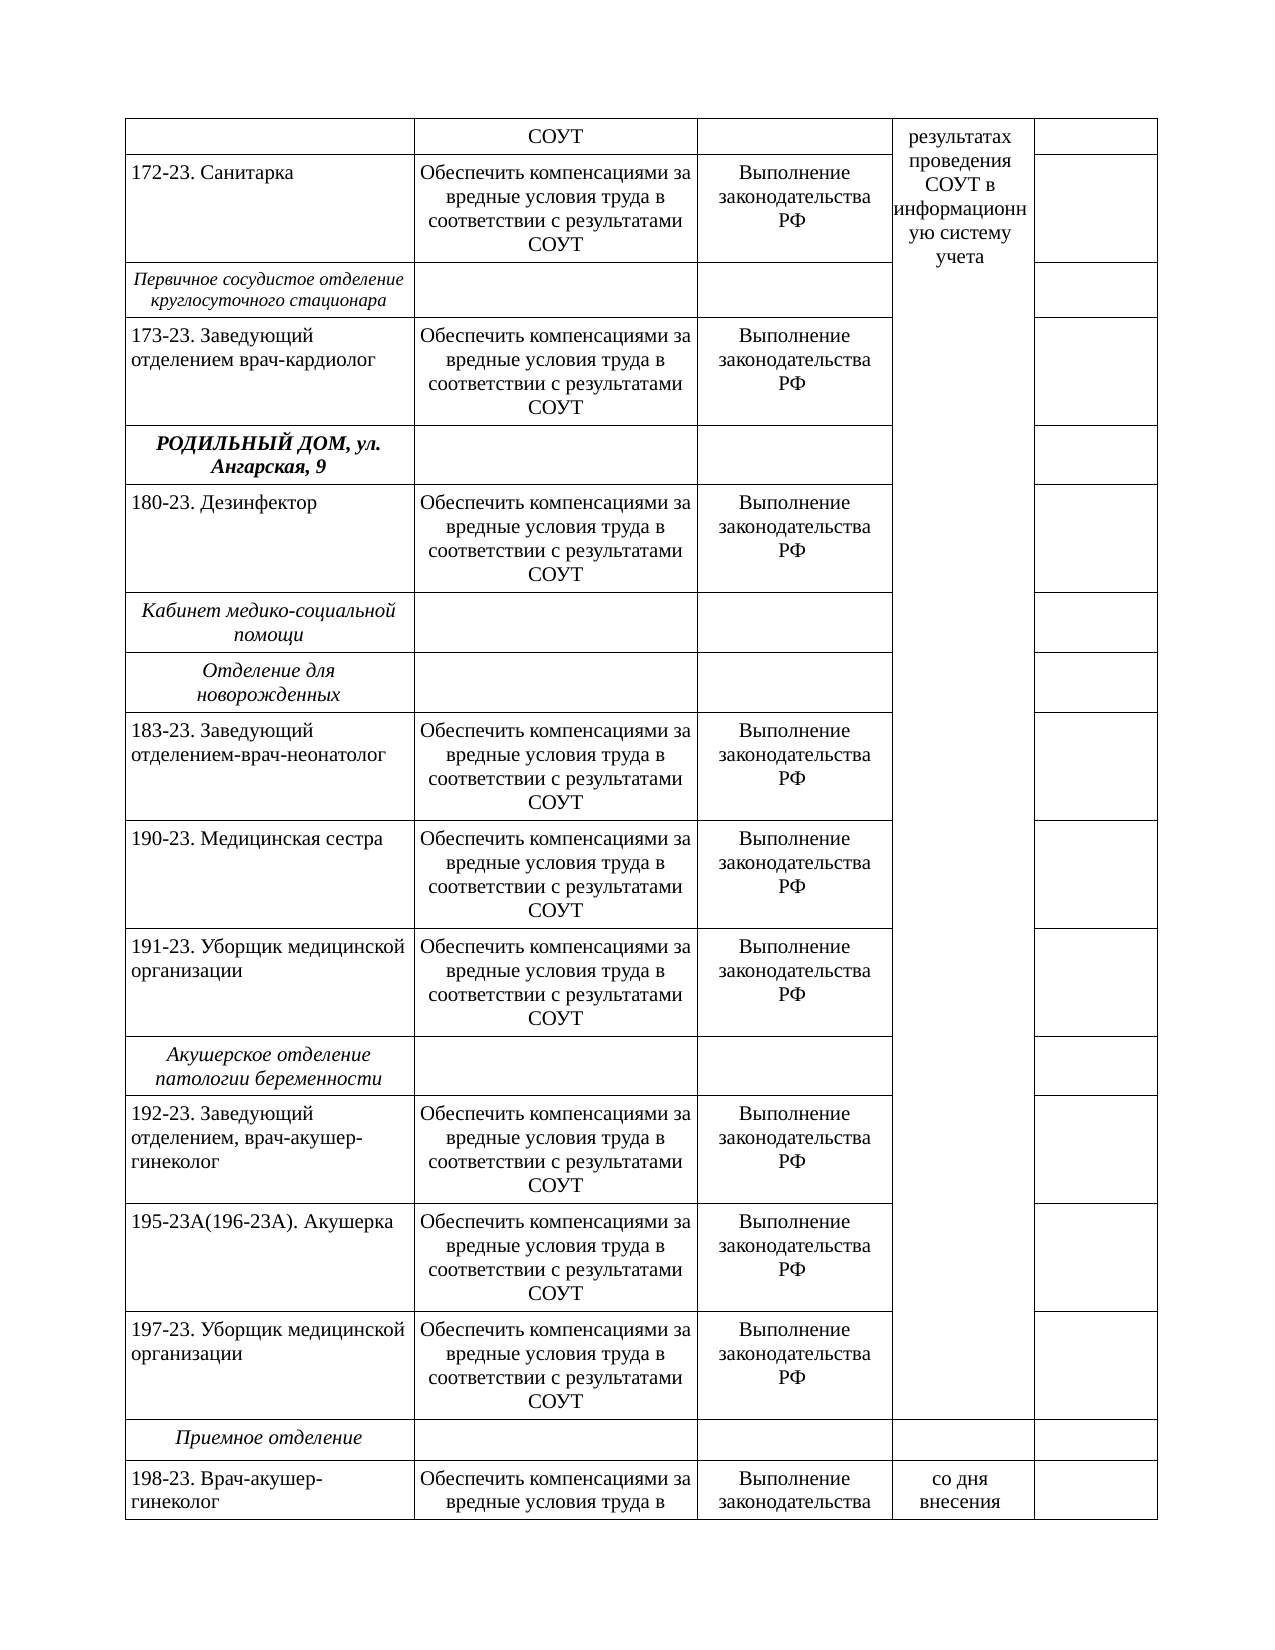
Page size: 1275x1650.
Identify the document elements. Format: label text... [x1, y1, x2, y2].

table_cell Обеспечить компенсациями за вредные условия труда в [415, 1461, 697, 1519]
table_cell [1035, 1461, 1157, 1519]
table_cell 198-23. Врач-акушер-гинеколог [126, 1461, 414, 1519]
table_cell Обеспечить компенсациями за вредные условия труда в соответствии с результатами СОУТ [415, 155, 697, 262]
table_cell Обеспечить компенсациями за вредные условия труда в соответствии с результатами СОУТ [415, 1312, 697, 1419]
table_cell 172-23. Санитарка [126, 155, 414, 262]
table_cell [1035, 1312, 1157, 1419]
table_cell со дня внесения [893, 1461, 1034, 1519]
table_cell Выполнение законодательства РФ [698, 929, 892, 1036]
table_cell [415, 263, 697, 317]
table_cell 190-23. Медицинская сестра [126, 821, 414, 928]
table_cell Выполнение законодательства РФ [698, 1096, 892, 1203]
table_cell Обеспечить компенсациями за вредные условия труда в соответствии с результатами СОУТ [415, 485, 697, 592]
table_cell Выполнение законодательства РФ [698, 713, 892, 820]
table_cell [126, 119, 414, 154]
table_cell Выполнение законодательства [698, 1461, 892, 1519]
table_cell 183-23. Заведующий отделением-врач-неонатолог [126, 713, 414, 820]
table_cell [1035, 1037, 1157, 1095]
table_cell СОУТ [415, 119, 697, 154]
table_cell Выполнение законодательства РФ [698, 1204, 892, 1311]
table_cell [1035, 263, 1157, 317]
table_cell Обеспечить компенсациями за вредные условия труда в соответствии с результатами СОУТ [415, 1096, 697, 1203]
table_cell [415, 1037, 697, 1095]
table_cell [893, 1420, 1034, 1459]
table_cell 191-23. Уборщик медицинской организации [126, 929, 414, 1036]
table_cell Обеспечить компенсациями за вредные условия труда в соответствии с результатами СОУТ [415, 929, 697, 1036]
table_cell [698, 119, 892, 154]
table_cell [1035, 1420, 1157, 1459]
table_cell [415, 426, 697, 484]
table_cell 195-23А(196-23А). Акушерка [126, 1204, 414, 1311]
table_cell [1035, 1096, 1157, 1203]
table_cell 197-23. Уборщик медицинской организации [126, 1312, 414, 1419]
table_cell 180-23. Дезинфектор [126, 485, 414, 592]
table_cell Выполнение законодательства РФ [698, 485, 892, 592]
table_cell [1035, 485, 1157, 592]
table_cell Обеспечить компенсациями за вредные условия труда в соответствии с результатами СОУТ [415, 1204, 697, 1311]
table_cell [698, 1420, 892, 1459]
table_cell [1035, 155, 1157, 262]
table_cell Обеспечить компенсациями за вредные условия труда в соответствии с результатами СОУТ [415, 821, 697, 928]
table_cell Выполнение законодательства РФ [698, 821, 892, 928]
table_cell РОДИЛЬНЫЙ ДОМ, ул. Ангарская, 9 [126, 426, 414, 484]
table_cell [698, 653, 892, 712]
table_cell [1035, 119, 1157, 154]
table_cell 173-23. Заведующий отделением врач-кардиолог [126, 318, 414, 424]
table_cell [1035, 593, 1157, 652]
table_cell [698, 593, 892, 652]
table_cell Акушерское отделение патологии беременности [126, 1037, 414, 1095]
table_cell [698, 426, 892, 484]
table_cell [1035, 653, 1157, 712]
table_cell [1035, 713, 1157, 820]
table_cell Обеспечить компенсациями за вредные условия труда в соответствии с результатами СОУТ [415, 713, 697, 820]
table_cell Кабинет медико-социальной помощи [126, 593, 414, 652]
table_cell Приемное отделение [126, 1420, 414, 1459]
table_cell Выполнение законодательства РФ [698, 155, 892, 262]
table_cell 192-23. Заведующий отделением, врач-акушер-гинеколог [126, 1096, 414, 1203]
table_cell Отделение для новорожденных [126, 653, 414, 712]
table_cell [1035, 1204, 1157, 1311]
table_cell [1035, 426, 1157, 484]
table_cell Выполнение законодательства РФ [698, 1312, 892, 1419]
table_cell [1035, 929, 1157, 1036]
table_cell [1035, 821, 1157, 928]
table_cell [1035, 318, 1157, 424]
table_cell [415, 1420, 697, 1459]
table_cell [415, 593, 697, 652]
table_cell результатах проведения СОУТ в информационную систему учета [893, 119, 1034, 1419]
table_cell [415, 653, 697, 712]
table_cell Выполнение законодательства РФ [698, 318, 892, 424]
table_cell [698, 263, 892, 317]
table_cell [698, 1037, 892, 1095]
table_cell Первичное сосудистое отделение круглосуточного стационара [126, 263, 414, 317]
table_cell Обеспечить компенсациями за вредные условия труда в соответствии с результатами СОУТ [415, 318, 697, 424]
